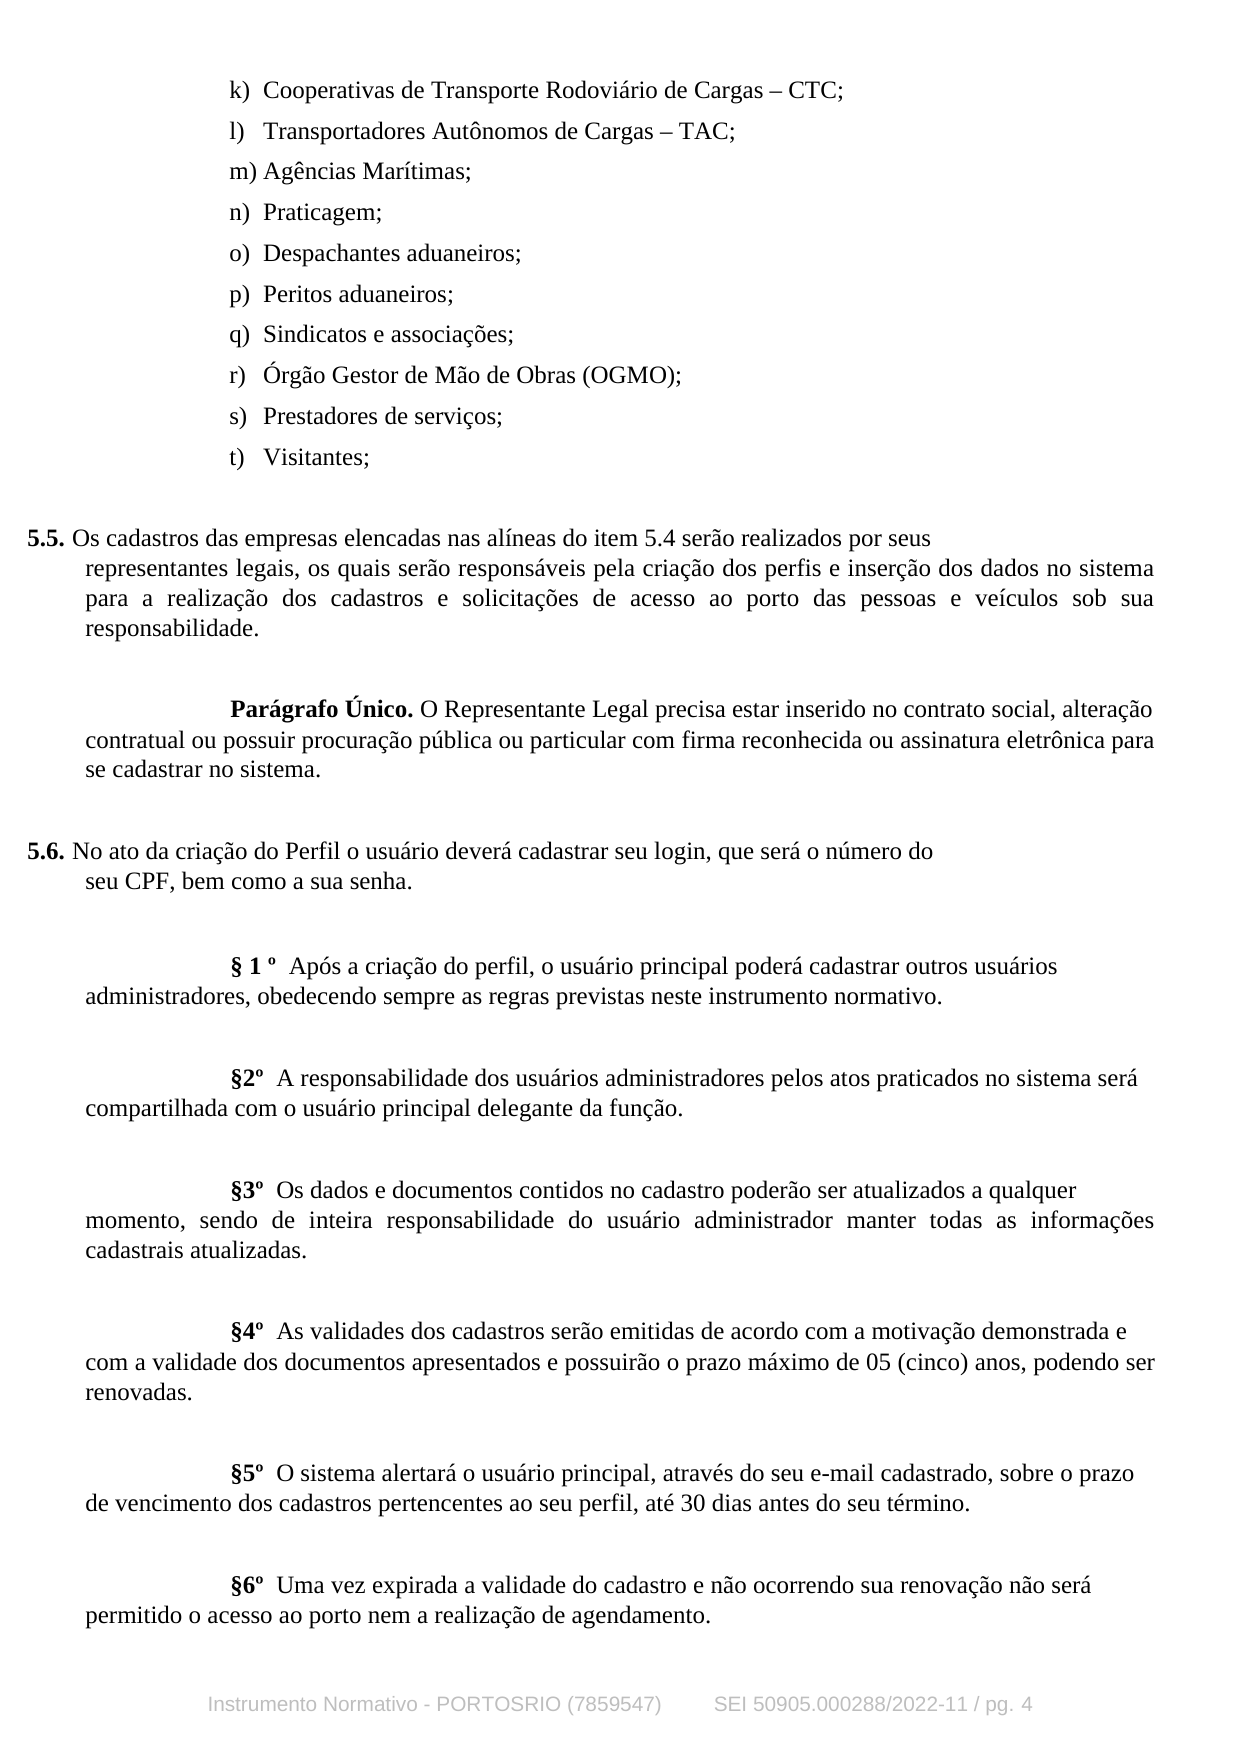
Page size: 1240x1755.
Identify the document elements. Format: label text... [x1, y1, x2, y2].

list Prestadores de serviços; [229, 401, 1155, 429]
list No ato da criação do Perfil o usuário deverá cadastrar seu login, que será o número do [27, 836, 1155, 864]
text permitido o acesso ao porto nem a realização de agendamento. [85, 1601, 1155, 1629]
text Parágrafo Único. O Representante Legal precisa estar inserido no contrato social, alteração [230, 694, 1155, 723]
text contratual ou possuir procuração pública ou particular com firma reconhecida ou assinatura eletrônica para se cadastrar no sistema. [85, 725, 1155, 783]
text §6º Uma vez expirada a validade do cadastro e não ocorrendo sua renovação não será [230, 1570, 1155, 1599]
text com a validade dos documentos apresentados e possuirão o prazo máximo de 05 (cinco) anos, podendo ser renovadas. [85, 1347, 1155, 1405]
list Visitantes; [229, 442, 1155, 470]
list Cooperativas de Transporte Rodoviário de Cargas – CTC; [229, 75, 1155, 104]
text seu CPF, bem como a sua senha. [85, 866, 1155, 895]
list Peritos aduaneiros; [229, 279, 1155, 307]
text § 1 º Após a criação do perfil, o usuário principal poderá cadastrar outros usuários [230, 951, 1155, 979]
list Órgão Gestor de Mão de Obras (OGMO); [229, 360, 1155, 389]
text §3º Os dados e documentos contidos no cadastro poderão ser atualizados a qualquer [230, 1175, 1155, 1203]
text momento, sendo de inteira responsabilidade do usuário administrador manter todas as informações cadastrais atualizadas. [85, 1205, 1155, 1264]
text §4º As validades dos cadastros serão emitidas de acordo com a motivação demonstrada e [230, 1316, 1155, 1345]
text administradores, obedecendo sempre as regras previstas neste instrumento normativo. [85, 981, 1155, 1010]
text representantes legais, os quais serão responsáveis pela criação dos perfis e inserção dos dados no sistema para a realização dos cadastros e solicitações de acesso ao porto das pessoas e veículos sob sua responsabilidade. [85, 553, 1155, 641]
list Os cadastros das empresas elencadas nas alíneas do item 5.4 serão realizados por seus [27, 523, 1155, 552]
text §5º O sistema alertará o usuário principal, através do seu e-mail cadastrado, sobre o prazo [230, 1458, 1155, 1487]
text compartilhada com o usuário principal delegante da função. [85, 1093, 1155, 1122]
list Praticagem; [229, 197, 1155, 226]
list Transportadores Autônomos de Cargas – TAC; [229, 116, 1155, 144]
text de vencimento dos cadastros pertencentes ao seu perfil, até 30 dias antes do seu término. [85, 1488, 1155, 1517]
list Despachantes aduaneiros; [229, 238, 1155, 267]
list Agências Marítimas; [229, 156, 1155, 185]
list Sindicatos e associações; [229, 319, 1155, 348]
text §2º A responsabilidade dos usuários administradores pelos atos praticados no sistema será [230, 1063, 1155, 1092]
